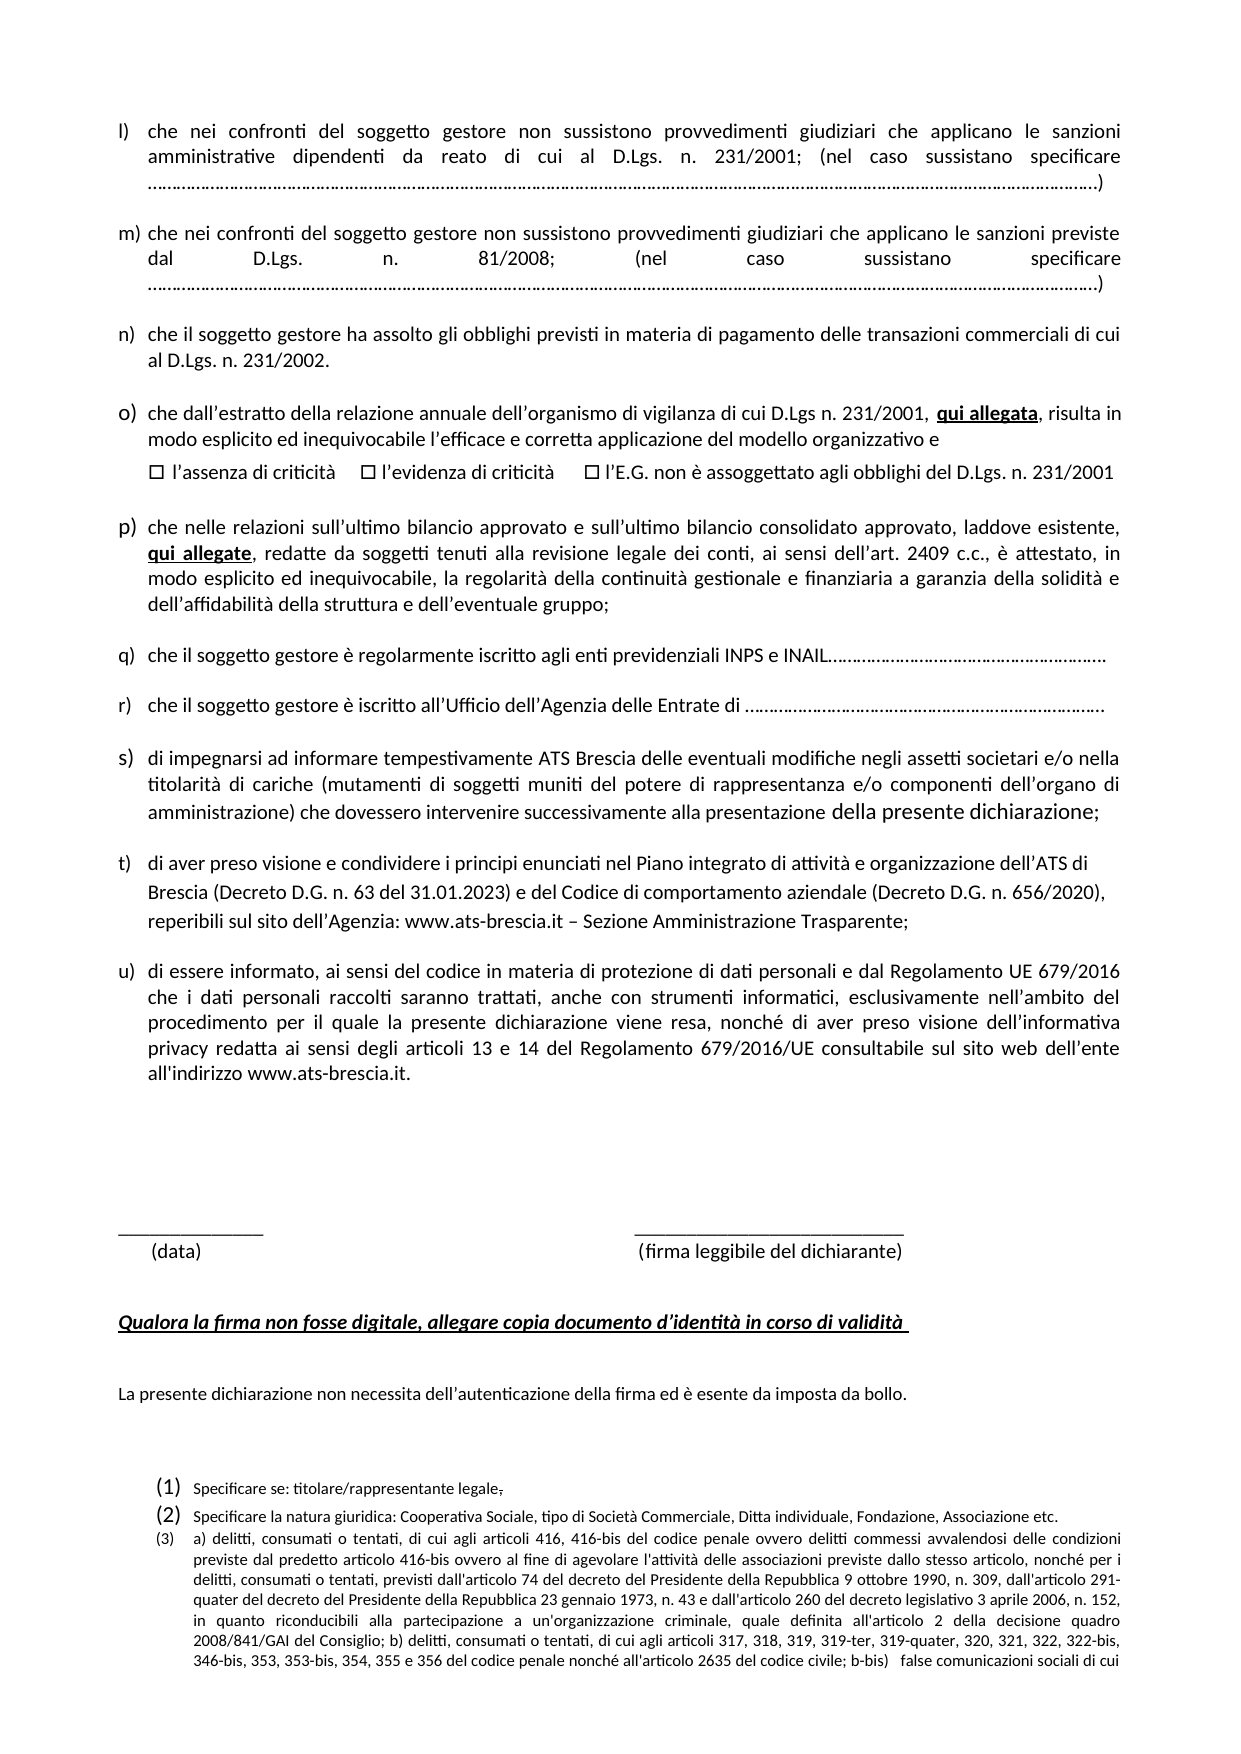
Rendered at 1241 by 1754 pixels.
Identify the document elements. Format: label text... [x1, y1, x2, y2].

list che il soggetto gestore è iscritto all’Ufficio dell’Agenzia delle Entrate di ………………………………………………………………… [118, 693, 1122, 718]
list di impegnarsi ad informare tempestivamente ATS Brescia delle eventuali modifiche negli assetti societari e/o nella titolarità di cariche (mutamenti di soggetti muniti del potere di rappresentanza e/o componenti dell’organo di amministrazione) che dovessero intervenire successivamente alla presentazione della presente dichiarazione; [118, 743, 1122, 825]
text ______________ __________________________ [118, 1213, 1122, 1238]
list che nelle relazioni sull’ultimo bilancio approvato e sull’ultimo bilancio consolidato approvato, laddove esistente, qui allegate, redatte da soggetti tenuti alla revisione legale dei conti, ai sensi dell’art. 2409 c.c., è attestato, in modo esplicito ed inequivocabile, la regolarità della continuità gestionale e finanziaria a garanzia della solidità e dell’affidabilità della struttura e dell’eventuale gruppo; [118, 512, 1122, 616]
list Specificare la natura giuridica: Cooperativa Sociale, tipo di Società Commerciale, Ditta individuale, Fondazione, Associazione etc. [156, 1501, 1122, 1528]
list che nei confronti del soggetto gestore non sussistono provvedimenti giudiziari che applicano le sanzioni amministrative dipendenti da reato di cui al D.Lgs. n. 231/2001; (nel caso sussistano specificare ………………………………………………………………………………………………………………………………………………………………………………) [118, 118, 1122, 194]
list di essere informato, ai sensi del codice in materia di protezione di dati personali e dal Regolamento UE 679/2016 che i dati personali raccolti saranno trattati, anche con strumenti informatici, esclusivamente nell’ambito del procedimento per il quale la presente dichiarazione viene resa, nonché di aver preso visione dell’informativa privacy redatta ai sensi degli articoli 13 e 14 del Regolamento 679/2016/UE consultabile sul sito web dell’ente all'indirizzo www.ats-brescia.it. [118, 959, 1122, 1086]
list che nei confronti del soggetto gestore non sussistono provvedimenti giudiziari che applicano le sanzioni previste dal D.Lgs. n. 81/2008; (nel caso sussistano specificare ………………………………………………………………………………………………………………………………………………………………………………) [118, 220, 1122, 296]
text (data) (firma leggibile del dichiarante) [118, 1238, 1122, 1264]
list che il soggetto gestore ha assolto gli obblighi previsti in materia di pagamento delle transazioni commerciali di cui al D.Lgs. n. 231/2002. [118, 321, 1122, 372]
list che dall’estratto della relazione annuale dell’organismo di vigilanza di cui D.Lgs n. 231/2001, qui allegata, risulta in modo esplicito ed inequivocabile l’efficace e corretta applicazione del modello organizzativo e [118, 398, 1122, 451]
list Specificare se: titolare/rappresentante legale, [156, 1472, 1122, 1501]
text Qualora la firma non fosse digitale, allegare copia documento d’identità in corso di validità [118, 1309, 1122, 1335]
text □ l’assenza di criticità □ l’evidenza di criticità □ l’E.G. non è assoggettato agli obblighi del D.Lgs. n. 231/2001 [148, 451, 1122, 487]
list di aver preso visione e condividere i principi enunciati nel Piano integrato di attività e organizzazione dell’ATS di Brescia (Decreto D.G. n. 63 del 31.01.2023) e del Codice di comportamento aziendale (Decreto D.G. n. 656/2020), reperibili sul sito dell’Agenzia: www.ats-brescia.it – Sezione Amministrazione Trasparente; [118, 850, 1122, 934]
list che il soggetto gestore è regolarmente iscritto agli enti previdenziali INPS e INAIL…………………………………………………. [118, 642, 1122, 667]
text La presente dichiarazione non necessita dell’autenticazione della firma ed è esente da imposta da bollo. [118, 1382, 1122, 1405]
list a) delitti, consumati o tentati, di cui agli articoli 416, 416-bis del codice penale ovvero delitti commessi avvalendosi delle condizioni previste dal predetto articolo 416-bis ovvero al fine di agevolare l'attività delle associazioni previste dallo stesso articolo, nonché per i delitti, consumati o tentati, previsti dall'articolo 74 del decreto del Presidente della Repubblica 9 ottobre 1990, n. 309, dall'articolo 291-quater del decreto del Presidente della Repubblica 23 gennaio 1973, n. 43 e dall'articolo 260 del decreto legislativo 3 aprile 2006, n. 152, in quanto riconducibili alla partecipazione a un'organizzazione criminale, quale definita all'articolo 2 della decisione quadro 2008/841/GAI del Consiglio; b) delitti, consumati o tentati, di cui agli articoli 317, 318, 319, 319-ter, 319-quater, 320, 321, 322, 322-bis, 346-bis, 353, 353-bis, 354, 355 e 356 del codice penale nonché all'articolo 2635 del codice civile; b-bis) false comunicazioni sociali di cui [156, 1528, 1122, 1671]
